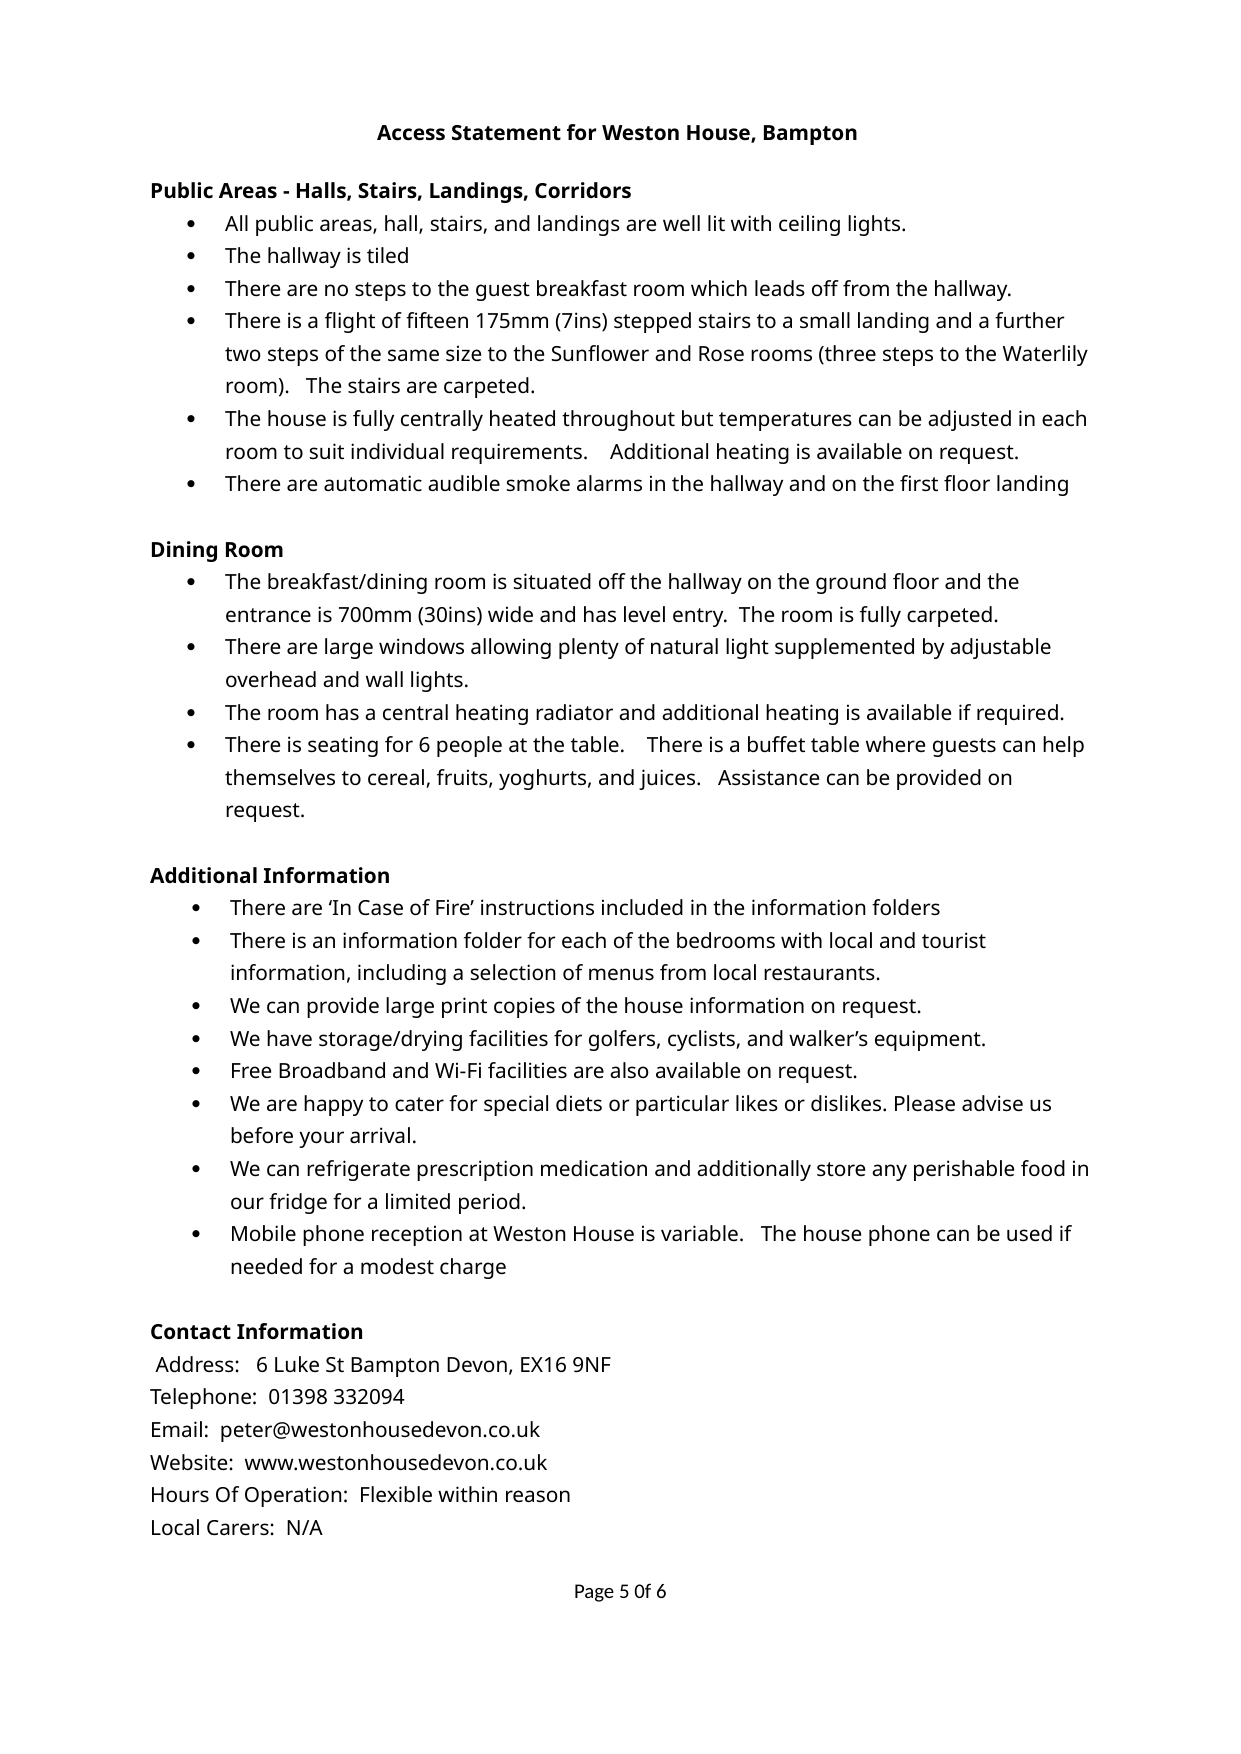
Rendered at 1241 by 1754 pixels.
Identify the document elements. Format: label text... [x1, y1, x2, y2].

text Contact Information [150, 1317, 1090, 1346]
list All public areas, hall, stairs, and landings are well lit with ceiling lights. [187, 209, 1090, 237]
list We can provide large print copies of the house information on request. [192, 991, 1090, 1019]
list There are no steps to the guest breakfast room which leads off from the hallway. [187, 274, 1090, 302]
list We can refrigerate prescription medication and additionally store any perishable food in our fridge for a limited period. [192, 1154, 1090, 1215]
text Telephone: 01398 332094 [150, 1382, 1090, 1411]
list There is an information folder for each of the bedrooms with local and tourist information, including a selection of menus from local restaurants. [192, 926, 1090, 987]
text Dining Room [150, 535, 1090, 563]
text Additional Information [150, 861, 1090, 889]
text Address: 6 Luke St Bampton Devon, EX16 9NF [150, 1350, 1090, 1378]
text Local Carers: N/A [150, 1513, 1090, 1541]
list There are automatic audible smoke alarms in the hallway and on the first floor landing [187, 469, 1090, 498]
list There are ‘In Case of Fire’ instructions included in the information folders [192, 893, 1090, 922]
list Mobile phone reception at Weston House is variable. The house phone can be used if needed for a modest charge [192, 1219, 1090, 1280]
text Email: peter@westonhousedevon.co.uk [150, 1415, 1090, 1443]
text Hours Of Operation: Flexible within reason [150, 1480, 1090, 1509]
list Free Broadband and Wi-Fi facilities are also available on request. [192, 1056, 1090, 1085]
list There is a flight of fifteen 175mm (7ins) stepped stairs to a small landing and a further two steps of the same size to the Sunflower and Rose rooms (three steps to the Waterlily room). The stairs are carpeted. [187, 306, 1090, 400]
list The house is fully centrally heated throughout but temperatures can be adjusted in each room to suit individual requirements. Additional heating is available on request. [187, 404, 1090, 465]
text Website: www.westonhousedevon.co.uk [150, 1448, 1090, 1476]
list We have storage/drying facilities for golfers, cyclists, and walker’s equipment. [192, 1024, 1090, 1052]
list We are happy to cater for special diets or particular likes or dislikes. Please advise us before your arrival. [192, 1089, 1090, 1150]
list There is seating for 6 people at the table. There is a buffet table where guests can help themselves to cereal, fruits, yoghurts, and juices. Assistance can be provided on request. [187, 730, 1090, 824]
text Public Areas - Halls, Stairs, Landings, Corridors [150, 176, 1090, 204]
list There are large windows allowing plenty of natural light supplemented by adjustable overhead and wall lights. [187, 632, 1090, 693]
list The breakfast/dining room is situated off the hallway on the ground floor and the entrance is 700mm (30ins) wide and has level entry. The room is fully carpeted. [187, 567, 1090, 628]
list The hallway is tiled [187, 241, 1090, 270]
list The room has a central heating radiator and additional heating is available if required. [187, 698, 1090, 726]
